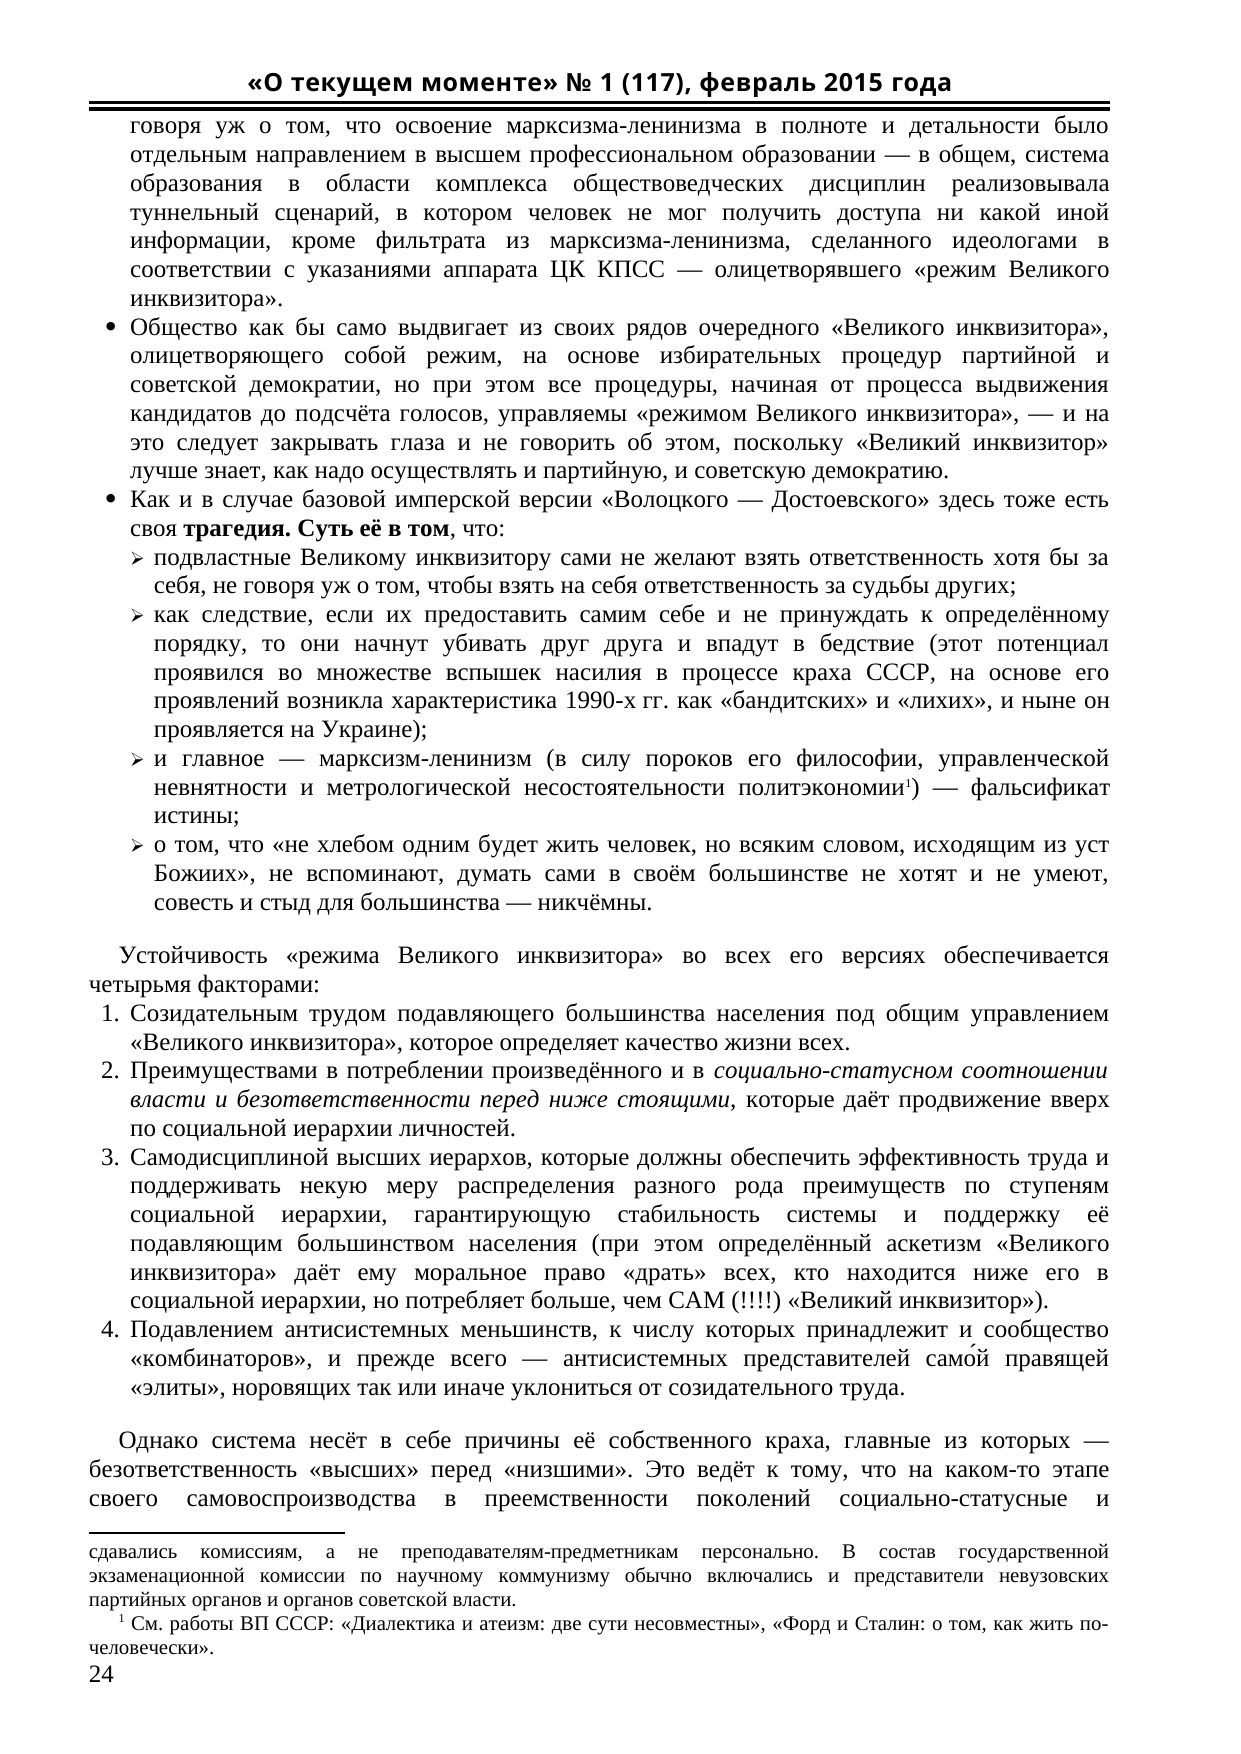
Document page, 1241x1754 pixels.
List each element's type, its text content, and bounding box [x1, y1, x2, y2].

list сдавались комиссиям, а не преподавателям-предметникам персонально. В состав государственной экзаменационной комиссии по научному коммунизму обычно включались и представители невузовских партийных органов и органов советской власти. [89, 1539, 1110, 1611]
list Подавлением антисистемных меньшинств, к числу которых принадлежит и сообщество «комбинаторов», и прежде всего — антисистемных представителей само́й правящей «элиты», норовящих так или иначе уклониться от созидательного труда. [94, 1314, 1110, 1401]
list Как и в случае базовой имперской версии «Волоцкого — Достоевского» здесь тоже есть своя трагедия. Суть её в том, что: [106, 484, 1110, 542]
list подвластные Великому инквизитору сами не желают взять ответственность хотя бы за себя, не говоря уж о том, чтобы взять на себя ответственность за судьбы других; [130, 542, 1110, 599]
list о том, что «не хлебом одним будет жить человек, но всяким словом, исходящим из уст Божиих», не вспоминают, думать сами в своём большинстве не хотят и не умеют, совесть и стыд для большинства — никчёмны. [130, 829, 1110, 916]
list См. работы ВП СССР: «Диалектика и атеизм: две сути несовместны», «Форд и Сталин: о том, как жить по-человечески». [89, 1611, 1110, 1659]
text Устойчивость «режима Великого инквизитора» во всех его версиях обеспечивается четырьмя факторами: [89, 941, 1110, 998]
list как следствие, если их предоставить самим себе и не принуждать к определённому порядку, то они начнут убивать друг друга и впадут в бедствие (этот потенциал проявился во множестве вспышек насилия в процессе краха СССР, на основе его проявлений возникла характеристика 1990‑х гг. как «бандитских» и «лихих», и ныне он проявляется на Украине); [130, 599, 1110, 743]
list Общество как бы само выдвигает из своих рядов очередного «Великого инквизитора», олицетворяющего собой режим, на основе избирательных процедур партийной и советской демократии, но при этом все процедуры, начиная от процесса выдвижения кандидатов до подсчёта голосов, управляемы «режимом Великого инквизитора», — и на это следует закрывать глаза и не говорить об этом, поскольку «Великий инквизитор» лучше знает, как надо осуществлять и партийную, и советскую демократию. [106, 312, 1110, 484]
list Поэтому от «света» «мраксизма» в СССР — никуда не деться: эти «знания» входят в стандарт всеобщего обязательного образования, и их более обстоятельное освоение входит в стандарт всех разновидностей профессионального высшего образования, не говоря уж о том, что освоение марксизма-ленинизма в полноте и детальности было отдельным направлением в высшем профессиональном образовании — в общем, система образования в области комплекса обществоведческих дисциплин реализовывала туннельный сценарий, в котором человек не мог получить доступа ни какой иной информации, кроме фильтрата из марксизма-ленинизма, сделанного идеологами в соответствии с указаниями аппарата ЦК КПСС — олицетворявшего «режим Великого инквизитора». [106, 111, 1110, 312]
list Преимуществами в потреблении произведённого и в социально-статусном соотношении власти и безответственности перед ниже стоящими, которые даёт продвижение вверх по социальной иерархии личностей. [94, 1056, 1110, 1142]
list и главное — марксизм-ленинизм (в силу пороков его философии, управленческой невнятности и метрологической несостоятельности политэкономии) — фальсификат истины; [130, 743, 1110, 829]
text Однако система несёт в себе причины её собственного краха, главные из которых — безответственность «высших» перед «низшими». Это ведёт к тому, что на каком-то этапе своего самовоспроизводства в преемственности поколений социально-статусные и [89, 1426, 1110, 1512]
list Созидательным трудом подавляющего большинства населения под общим управлением «Великого инквизитора», которое определяет качество жизни всех. [94, 998, 1110, 1056]
list Самодисциплиной высших иерархов, которые должны обеспечить эффективность труда и поддерживать некую меру распределения разного рода преимуществ по ступеням социальной иерархии, гарантирующую стабильность системы и поддержку её подавляющим большинством населения (при этом определённый аскетизм «Великого инквизитора» даёт ему моральное право «драть» всех, кто находится ниже его в социальной иерархии, но потребляет больше, чем САМ (!!!!) «Великий инквизитор»). [94, 1142, 1110, 1314]
